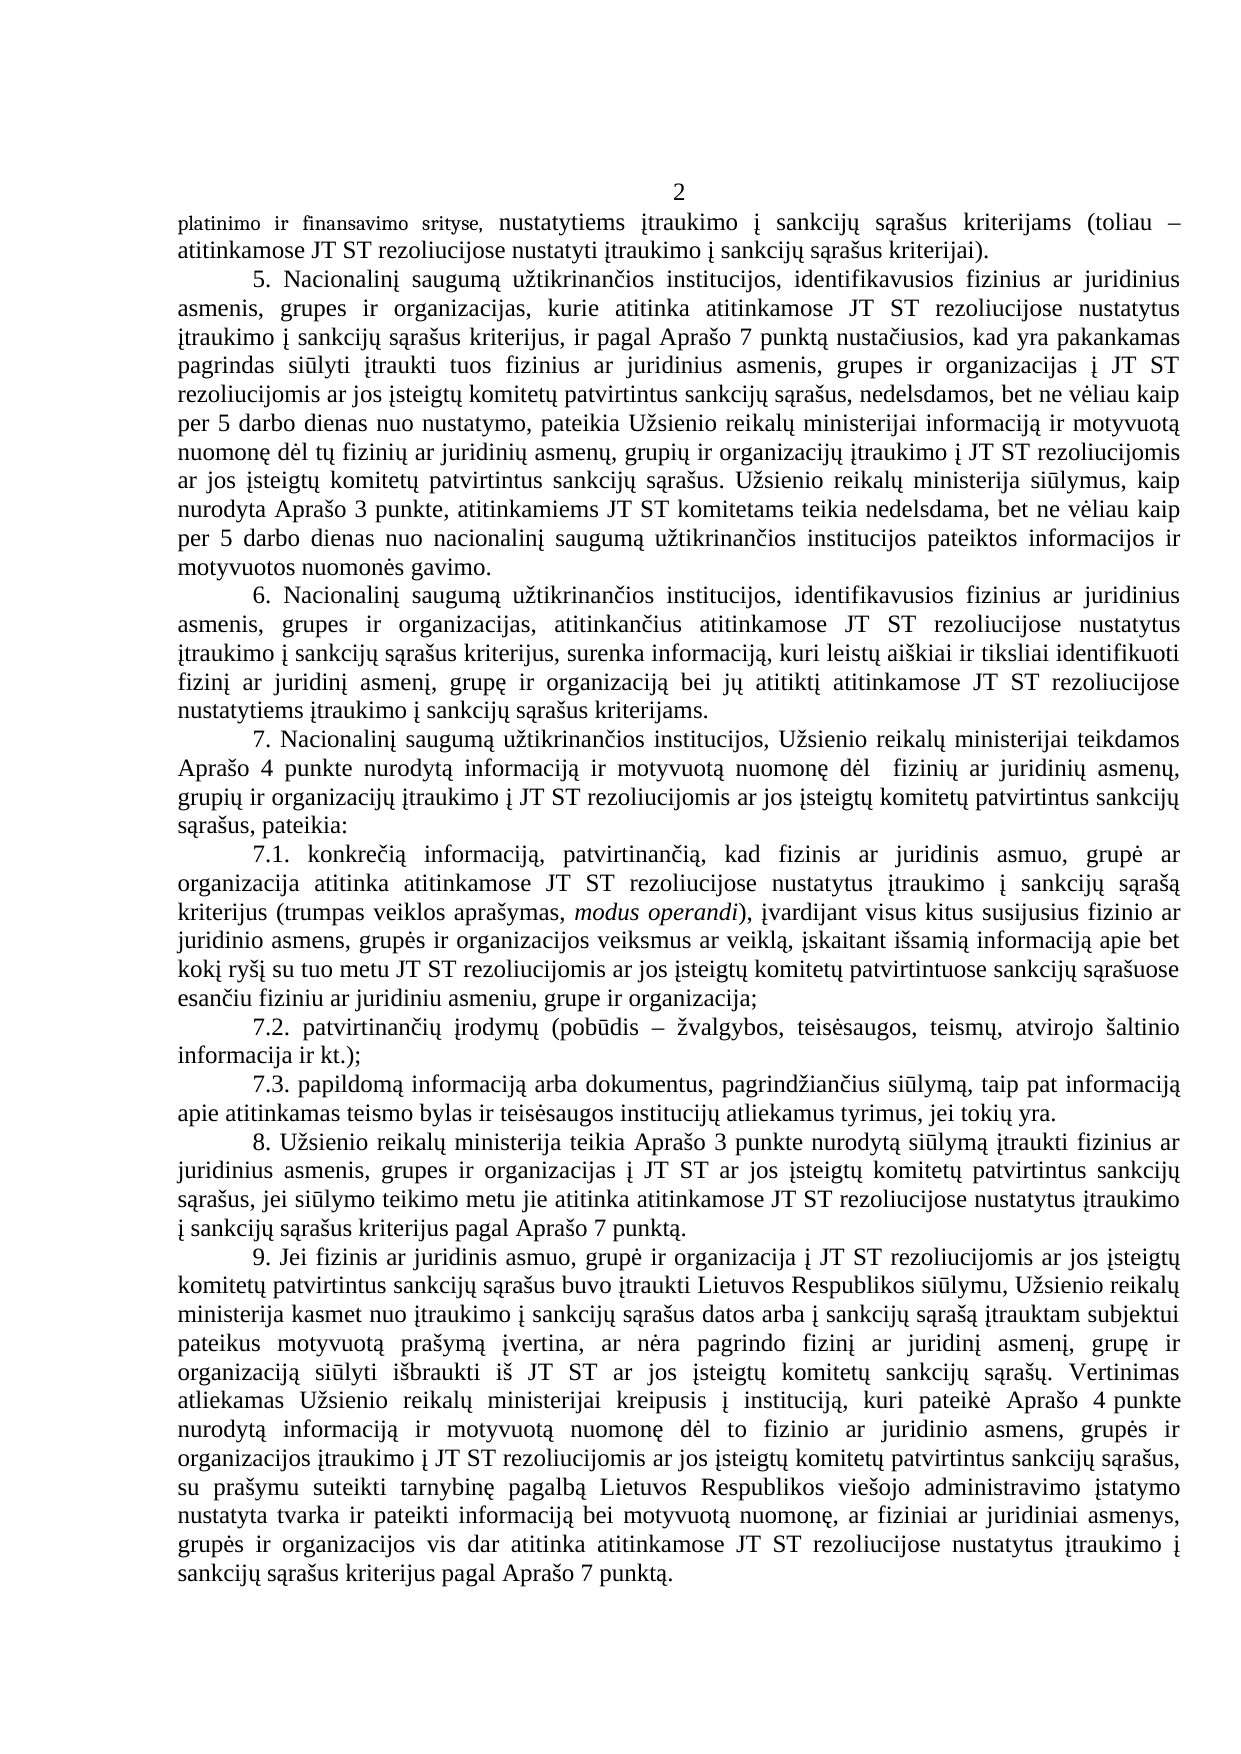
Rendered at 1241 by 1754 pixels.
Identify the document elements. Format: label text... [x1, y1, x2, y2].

text 7. Nacionalinį saugumą užtikrinančios institucijos, Užsienio reikalų ministerijai teikdamos Aprašo 4 punkte nurodytą informaciją ir motyvuotą nuomonę dėl fizinių ar juridinių asmenų, grupių ir organizacijų įtraukimo į JT ST rezoliucijomis ar jos įsteigtų komitetų patvirtintus sankcijų sąrašus, pateikia: [177, 724, 1181, 839]
text 7.3. papildomą informaciją arba dokumentus, pagrindžiančius siūlymą, taip pat informaciją apie atitinkamas teismo bylas ir teisėsaugos institucijų atliekamus tyrimus, jei tokių yra. [177, 1069, 1181, 1127]
text 8. Užsienio reikalų ministerija teikia Aprašo 3 punkte nurodytą siūlymą įtraukti fizinius ar juridinius asmenis, grupes ir organizacijas į JT ST ar jos įsteigtų komitetų patvirtintus sankcijų sąrašus, jei siūlymo teikimo metu jie atitinka atitinkamose JT ST rezoliucijose nustatytus įtraukimo į sankcijų sąrašus kriterijus pagal Aprašo 7 punktą. [177, 1127, 1181, 1242]
text 9. Jei fizinis ar juridinis asmuo, grupė ir organizacija į JT ST rezoliucijomis ar jos įsteigtų komitetų patvirtintus sankcijų sąrašus buvo įtraukti Lietuvos Respublikos siūlymu, Užsienio reikalų ministerija kasmet nuo įtraukimo į sankcijų sąrašus datos arba į sankcijų sąrašą įtrauktam subjektui pateikus motyvuotą prašymą įvertina, ar nėra pagrindo fizinį ar juridinį asmenį, grupę ir organizaciją siūlyti išbraukti iš JT ST ar jos įsteigtų komitetų sankcijų sąrašų. Vertinimas atliekamas Užsienio reikalų ministerijai kreipusis į instituciją, kuri pateikė Aprašo 4 punkte nurodytą informaciją ir motyvuotą nuomonę dėl to fizinio ar juridinio asmens, grupės ir organizacijos įtraukimo į JT ST rezoliucijomis ar jos įsteigtų komitetų patvirtintus sankcijų sąrašus, su prašymu suteikti tarnybinę pagalbą Lietuvos Respublikos viešojo administravimo įstatymo nustatyta tvarka ir pateikti informaciją bei motyvuotą nuomonę, ar fiziniai ar juridiniai asmenys, grupės ir organizacijos vis dar atitinka atitinkamose JT ST rezoliucijose nustatytus įtraukimo į sankcijų sąrašus kriterijus pagal Aprašo 7 punktą. [177, 1242, 1181, 1587]
text 7.1. konkrečią informaciją, patvirtinančią, kad fizinis ar juridinis asmuo, grupė ar organizacija atitinka atitinkamose JT ST rezoliucijose nustatytus įtraukimo į sankcijų sąrašą kriterijus (trumpas veiklos aprašymas, modus operandi), įvardijant visus kitus susijusius fizinio ar juridinio asmens, grupės ir organizacijos veiksmus ar veiklą, įskaitant išsamią informaciją apie bet kokį ryšį su tuo metu JT ST rezoliucijomis ar jos įsteigtų komitetų patvirtintuose sankcijų sąrašuose esančiu fiziniu ar juridiniu asmeniu, grupe ir organizacija; [177, 839, 1181, 1012]
text 5. Nacionalinį saugumą užtikrinančios institucijos, identifikavusios fizinius ar juridinius asmenis, grupes ir organizacijas, kurie atitinka atitinkamose JT ST rezoliucijose nustatytus įtraukimo į sankcijų sąrašus kriterijus, ir pagal Aprašo 7 punktą nustačiusios, kad yra pakankamas pagrindas siūlyti įtraukti tuos fizinius ar juridinius asmenis, grupes ir organizacijas į JT ST rezoliucijomis ar jos įsteigtų komitetų patvirtintus sankcijų sąrašus, nedelsdamos, bet ne vėliau kaip per 5 darbo dienas nuo nustatymo, pateikia Užsienio reikalų ministerijai informaciją ir motyvuotą nuomonę dėl tų fizinių ar juridinių asmenų, grupių ir organizacijų įtraukimo į JT ST rezoliucijomis ar jos įsteigtų komitetų patvirtintus sankcijų sąrašus. Užsienio reikalų ministerija siūlymus, kaip nurodyta Aprašo 3 punkte, atitinkamiems JT ST komitetams teikia nedelsdama, bet ne vėliau kaip per 5 darbo dienas nuo nacionalinį saugumą užtikrinančios institucijos pateiktos informacijos ir motyvuotos nuomonės gavimo. [177, 264, 1181, 580]
text 7.2. patvirtinančių įrodymų (pobūdis – žvalgybos, teisėsaugos, teismų, atvirojo šaltinio informacija ir kt.); [177, 1012, 1181, 1069]
text platinimo ir finansavimo srityse, nustatytiems įtraukimo į sankcijų sąrašus kriterijams (toliau – atitinkamose JT ST rezoliucijose nustatyti įtraukimo į sankcijų sąrašus kriterijai). [177, 207, 1181, 264]
text 6. Nacionalinį saugumą užtikrinančios institucijos, identifikavusios fizinius ar juridinius asmenis, grupes ir organizacijas, atitinkančius atitinkamose JT ST rezoliucijose nustatytus įtraukimo į sankcijų sąrašus kriterijus, surenka informaciją, kuri leistų aiškiai ir tiksliai identifikuoti fizinį ar juridinį asmenį, grupę ir organizaciją bei jų atitiktį atitinkamose JT ST rezoliucijose nustatytiems įtraukimo į sankcijų sąrašus kriterijams. [177, 580, 1181, 724]
